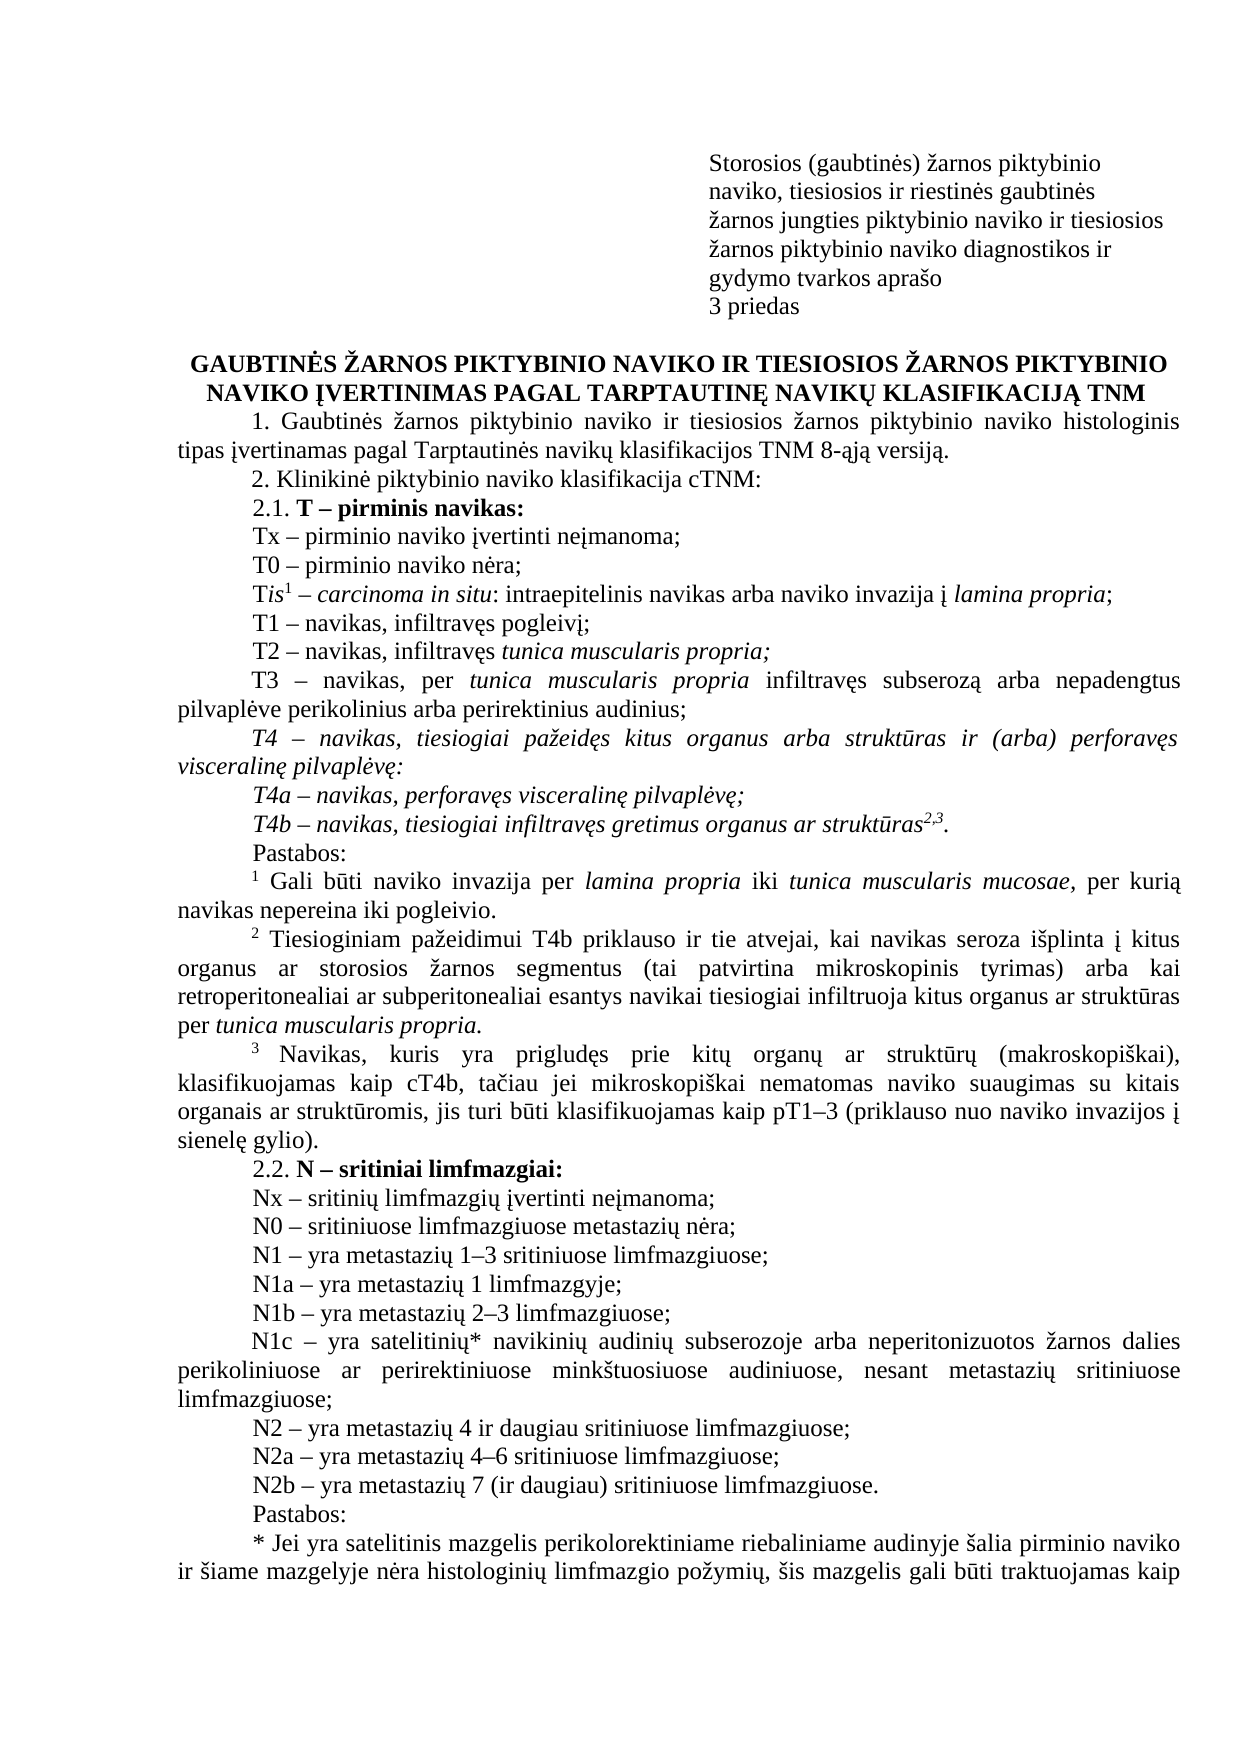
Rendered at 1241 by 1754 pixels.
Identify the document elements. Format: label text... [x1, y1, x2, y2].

text Pastabos: [177, 838, 1181, 866]
text 2.1. T – pirminis navikas: [177, 493, 1181, 521]
text T2 – navikas, infiltravęs tunica muscularis propria; [252, 636, 1181, 665]
text Storosios (gaubtinės) žarnos piktybinio [177, 148, 1181, 176]
text T4a – navikas, perforavęs visceralinę pilvaplėvę; [252, 780, 1181, 809]
text N2 – yra metastazių 4 ir daugiau sritiniuose limfmazgiuose; [252, 1413, 1181, 1441]
text naviko, tiesiosios ir riestinės gaubtinės [177, 176, 1181, 205]
text 1 Gali būti naviko invazija per lamina propria iki tunica muscularis mucosae, per kurią navikas nepereina iki pogleivio. [177, 866, 1181, 924]
text GAUBTINĖS ŽARNOS PIKTYBINIO NAVIKO IR TIESIOSIOS ŽARNOS PIKTYBINIO NAVIKO ĮVERTINIMAS PAGAL TARPTAUTINĘ NAVIKŲ KLASIFIKACIJĄ TNM [177, 349, 1181, 406]
text T1 – navikas, infiltravęs pogleivį; [252, 608, 1181, 636]
text 3 Navikas, kuris yra prigludęs prie kitų organų ar struktūrų (makroskopiškai), klasifikuojamas kaip cT4b, tačiau jei mikroskopiškai nematomas naviko suaugimas su kitais organais ar struktūromis, jis turi būti klasifikuojamas kaip pT1–3 (priklauso nuo naviko invazijos į sienelę gylio). [177, 1039, 1181, 1154]
text 3 priedas [177, 291, 1181, 320]
text 1. Gaubtinės žarnos piktybinio naviko ir tiesiosios žarnos piktybinio naviko histologinis tipas įvertinamas pagal Tarptautinės navikų klasifikacijos TNM 8-ąją versiją. [177, 406, 1181, 464]
text žarnos jungties piktybinio naviko ir tiesiosios [177, 205, 1181, 234]
text T4 – navikas, tiesiogiai pažeidęs kitus organus arba struktūras ir (arba) perforavęs visceralinę pilvaplėvę: [177, 723, 1181, 780]
text gydymo tvarkos aprašo [177, 263, 1181, 291]
text T3 – navikas, per tunica muscularis propria infiltravęs subserozą arba nepadengtus pilvaplėve perikolinius arba perirektinius audinius; [177, 665, 1181, 723]
text 2. Klinikinė piktybinio naviko klasifikacija cTNM: [177, 464, 1181, 493]
text Tx – pirminio naviko įvertinti neįmanoma; [252, 521, 1181, 550]
text Pastabos: [177, 1499, 1181, 1528]
text Nx – sritinių limfmazgių įvertinti neįmanoma; [252, 1183, 1181, 1211]
text N1a – yra metastazių 1 limfmazgyje; [252, 1269, 1181, 1298]
text T4b – navikas, tiesiogiai infiltravęs gretimus organus ar struktūras2,3. [252, 809, 1181, 838]
text Tis1 – carcinoma in situ: intraepitelinis navikas arba naviko invazija į lamina propria; [252, 579, 1181, 608]
text N2a – yra metastazių 4–6 sritiniuose limfmazgiuose; [252, 1441, 1181, 1470]
text N1b – yra metastazių 2–3 limfmazgiuose; [252, 1298, 1181, 1326]
text N2b – yra metastazių 7 (ir daugiau) sritiniuose limfmazgiuose. [252, 1470, 1181, 1499]
text žarnos piktybinio naviko diagnostikos ir [177, 234, 1181, 263]
text 2.2. N – sritiniai limfmazgiai: [215, 1154, 1181, 1183]
text N1 – yra metastazių 1–3 sritiniuose limfmazgiuose; [252, 1240, 1181, 1269]
text N1c – yra satelitinių* navikinių audinių subserozoje arba neperitonizuotos žarnos dalies perikoliniuose ar perirektiniuose minkštuosiuose audiniuose, nesant metastazių sritiniuose limfmazgiuose; [177, 1326, 1181, 1413]
text * Jei yra satelitinis mazgelis perikolorektiniame riebaliniame audinyje šalia pirminio naviko ir šiame mazgelyje nėra histologinių limfmazgio požymių, šis mazgelis gali būti traktuojamas kaip [177, 1528, 1181, 1585]
text T0 – pirminio naviko nėra; [252, 550, 1181, 579]
text N0 – sritiniuose limfmazgiuose metastazių nėra; [252, 1211, 1181, 1240]
text 2 Tiesioginiam pažeidimui T4b priklauso ir tie atvejai, kai navikas seroza išplinta į kitus organus ar storosios žarnos segmentus (tai patvirtina mikroskopinis tyrimas) arba kai retroperitonealiai ar subperitonealiai esantys navikai tiesiogiai infiltruoja kitus organus ar struktūras per tunica muscularis propria. [177, 924, 1181, 1039]
